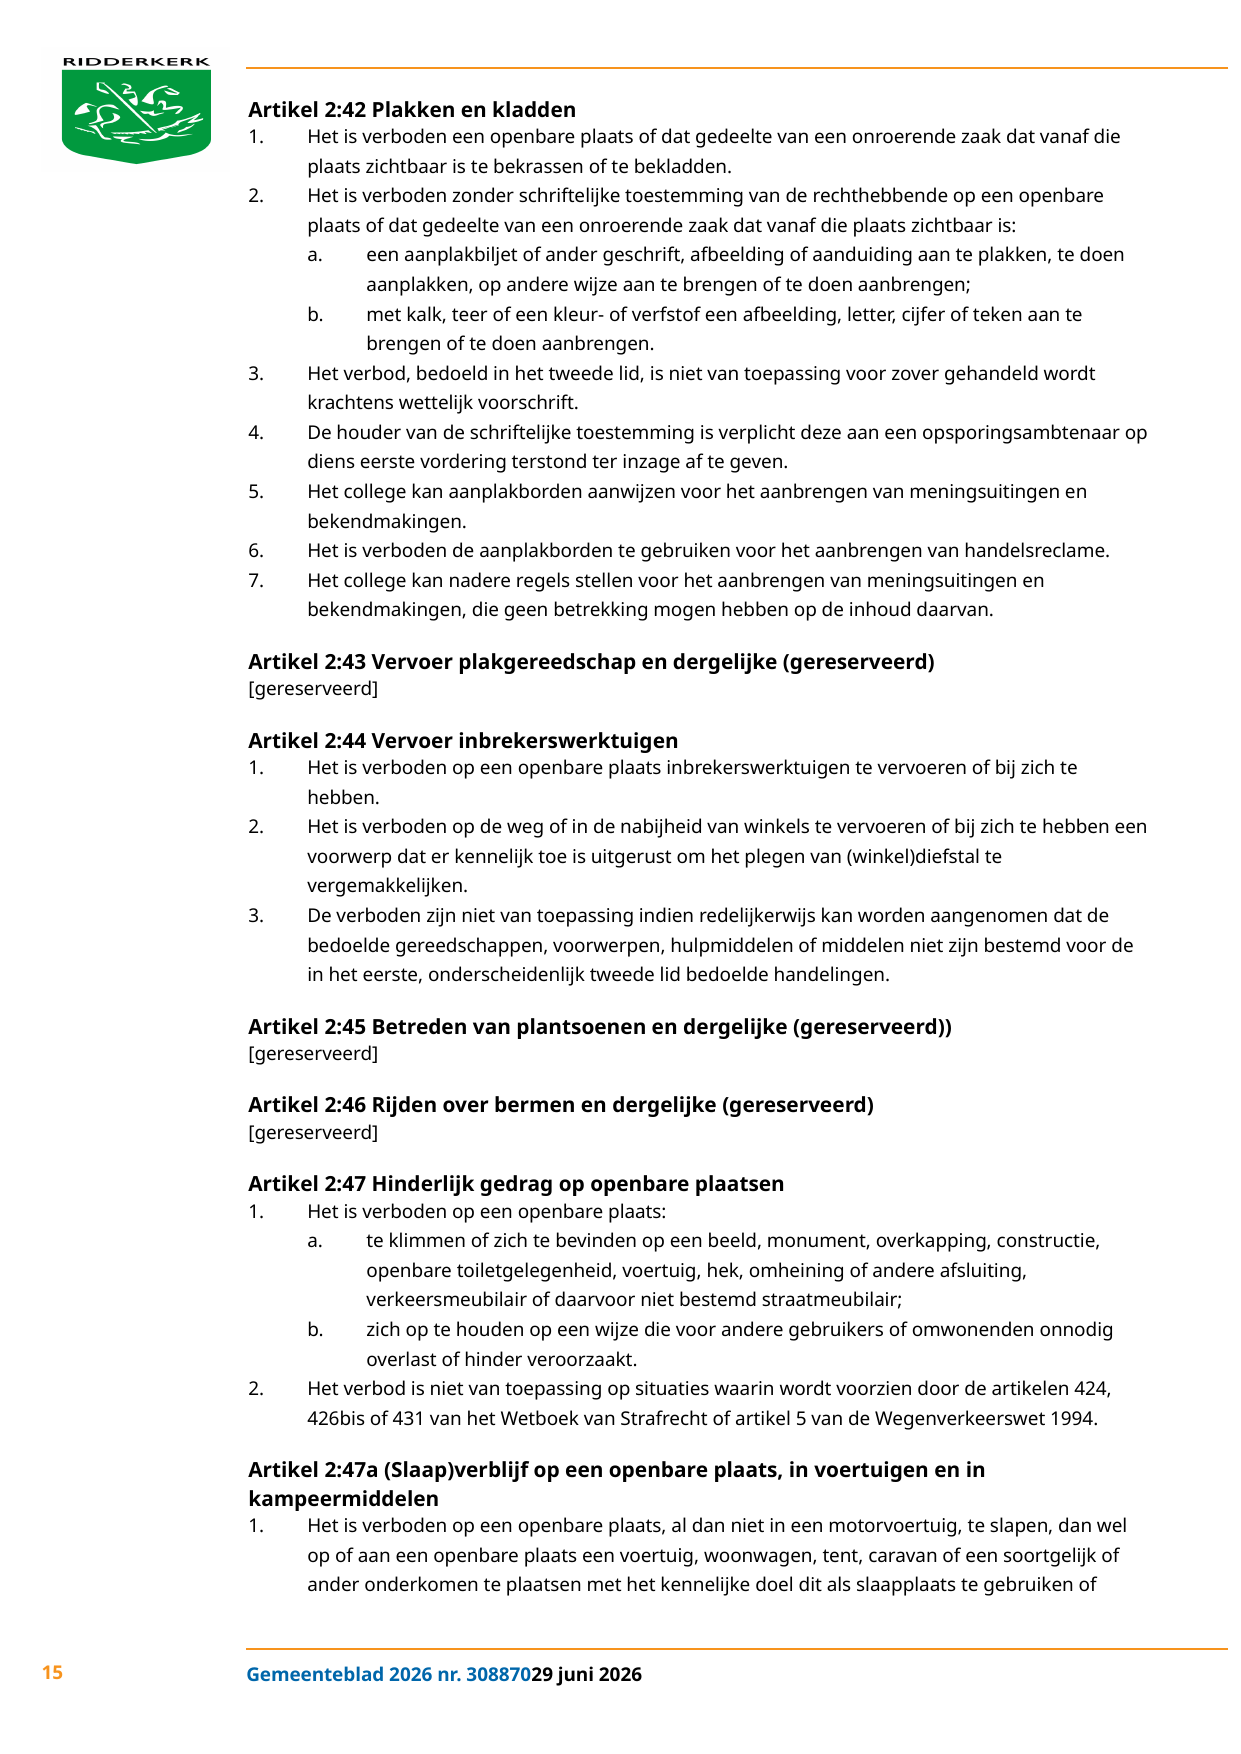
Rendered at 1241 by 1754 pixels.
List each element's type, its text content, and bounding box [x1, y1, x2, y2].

list met kalk, teer of een kleur- of verfstof een afbeelding, letter, cijfer of teken aan te brengen of te doen aanbrengen. [307, 301, 1152, 356]
list een aanplakbiljet of ander geschrift, afbeelding of aanduiding aan te plakken, te doen aanplakken, op andere wijze aan te brengen of te doen aanbrengen; [307, 242, 1152, 297]
text Artikel 2:42 Plakken en kladden [248, 95, 1152, 123]
text Artikel 2:47 Hinderlijk gedrag op openbare plaatsen [248, 1169, 1152, 1198]
text [gereserveerd] [248, 675, 1152, 701]
list De houder van de schriftelijke toestemming is verplicht deze aan een opsporingsambtenaar op diens eerste vordering terstond ter inzage af te geven. [248, 419, 1152, 474]
list Het verbod is niet van toepassing op situaties waarin wordt voorzien door de artikelen 424, 426bis of 431 van het Wetboek van Strafrecht of artikel 5 van de Wegenverkeerswet 1994. [248, 1375, 1152, 1431]
picture [41, 47, 231, 172]
list Het college kan aanplakborden aanwijzen voor het aanbrengen van meningsuitingen en bekendmakingen. [248, 478, 1152, 533]
list De verboden zijn niet van toepassing indien redelijkerwijs kan worden aangenomen dat de bedoelde gereedschappen, voorwerpen, hulpmiddelen of middelen niet zijn bestemd voor de in het eerste, onderscheidenlijk tweede lid bedoelde handelingen. [248, 902, 1152, 987]
text [gereserveerd] [248, 1040, 1152, 1066]
list Het is verboden op een openbare plaats: [248, 1198, 1152, 1224]
text [gereserveerd] [248, 1119, 1152, 1145]
list Het college kan nadere regels stellen voor het aanbrengen van meningsuitingen en bekendmakingen, die geen betrekking mogen hebben op de inhoud daarvan. [248, 567, 1152, 622]
list te klimmen of zich te bevinden op een beeld, monument, overkapping, constructie, openbare toiletgelegenheid, voertuig, hek, omheining of andere afsluiting, verkeersmeubilair of daarvoor niet bestemd straatmeubilair; [307, 1227, 1152, 1312]
text Artikel 2:44 Vervoer inbrekerswerktuigen [248, 726, 1152, 754]
list Het is verboden op een openbare plaats inbrekerswerktuigen te vervoeren of bij zich te hebben. [248, 754, 1152, 809]
list Het is verboden een openbare plaats of dat gedeelte van een onroerende zaak dat vanaf die plaats zichtbaar is te bekrassen of te bekladden. [248, 123, 1152, 178]
text Artikel 2:43 Vervoer plakgereedschap en dergelijke (gereserveerd) [248, 647, 1152, 675]
list Het is verboden zonder schriftelijke toestemming van de rechthebbende op een openbare plaats of dat gedeelte van een onroerende zaak dat vanaf die plaats zichtbaar is: [248, 182, 1152, 238]
list zich op te houden op een wijze die voor andere gebruikers of omwonenden onnodig overlast of hinder veroorzaakt. [307, 1316, 1152, 1372]
text Artikel 2:46 Rijden over bermen en dergelijke (gereserveerd) [248, 1091, 1152, 1119]
list Het is verboden de aanplakborden te gebruiken voor het aanbrengen van handelsreclame. [248, 537, 1152, 563]
text Artikel 2:45 Betreden van plantsoenen en dergelijke (gereserveerd)) [248, 1012, 1152, 1040]
list Het verbod, bedoeld in het tweede lid, is niet van toepassing voor zover gehandeld wordt krachtens wettelijk voorschrift. [248, 360, 1152, 415]
text Artikel 2:47a (Slaap)verblijf op een openbare plaats, in voertuigen en in kampeermiddelen [248, 1455, 1152, 1512]
list Het is verboden op een openbare plaats, al dan niet in een motorvoertuig, te slapen, dan wel op of aan een openbare plaats een voertuig, woonwagen, tent, caravan of een soortgelijk of ander onderkomen te plaatsen met het kennelijke doel dit als slaapplaats te gebruiken of [248, 1512, 1152, 1597]
list Het is verboden op de weg of in de nabijheid van winkels te vervoeren of bij zich te hebben een voorwerp dat er kennelijk toe is uitgerust om het plegen van (winkel)diefstal te vergemakkelijken. [248, 813, 1152, 898]
